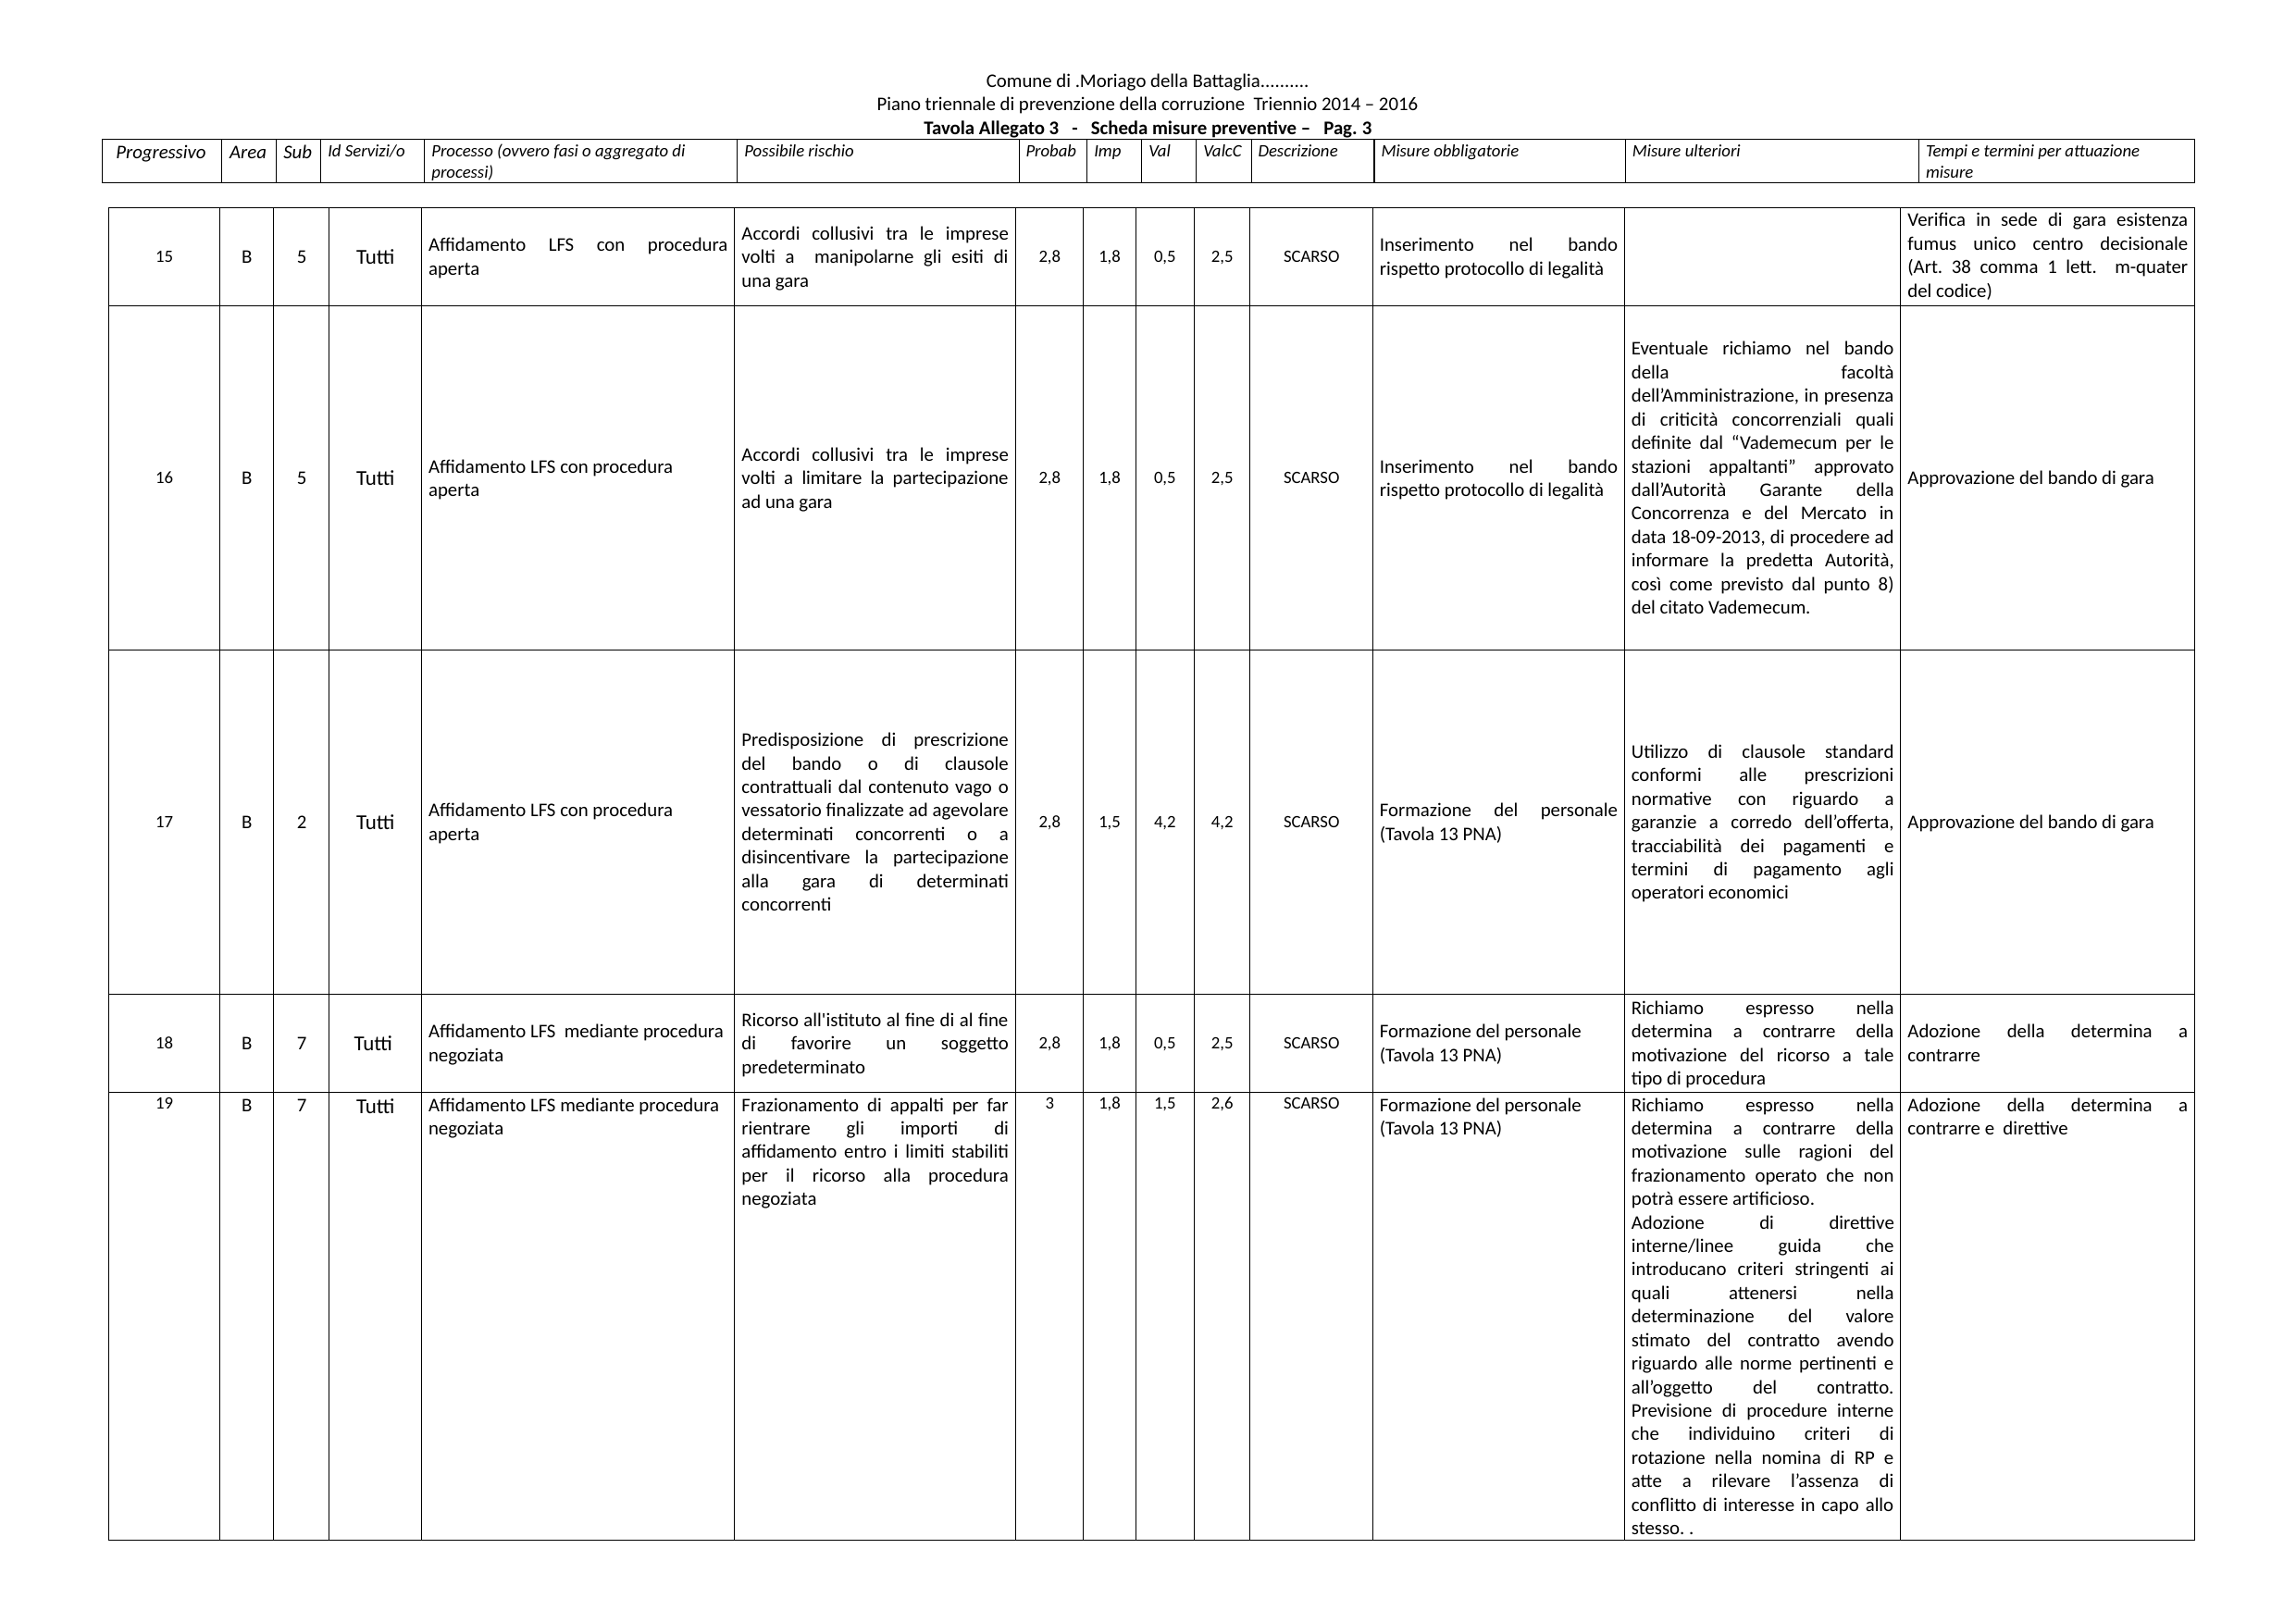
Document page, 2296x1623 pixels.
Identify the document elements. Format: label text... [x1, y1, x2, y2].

table_cell 18 [109, 995, 219, 1092]
table_cell 17 [109, 650, 219, 993]
table_cell 5 [274, 306, 329, 650]
table_cell Formazione del personale (Tavola 13 PNA) [1373, 995, 1624, 1092]
table_cell Ricorso all'istituto al fine di al fine di favorire un soggetto predeterminato [735, 995, 1015, 1092]
table_cell 2 [274, 650, 329, 993]
table_cell Tutti [329, 208, 421, 305]
table_cell SCARSO [1250, 650, 1372, 993]
table_cell 5 [274, 208, 329, 305]
table_cell 2,8 [1016, 650, 1083, 993]
table_cell 2,5 [1195, 306, 1249, 650]
table_cell [1625, 208, 1900, 305]
table_cell 1,5 [1084, 650, 1136, 993]
table_cell 4,2 [1136, 650, 1194, 993]
table_cell Accordi collusivi tra le imprese volti a manipolarne gli esiti di una gara [735, 208, 1015, 305]
table_cell Tutti [329, 1093, 421, 1540]
table_cell B [220, 995, 273, 1092]
table_cell 4,2 [1195, 650, 1249, 993]
table_cell Affidamento LFS con procedura aperta [422, 306, 734, 650]
table_cell Frazionamento di appalti per far rientrare gli importi di affidamento entro i limiti stabiliti per il ricorso alla procedura negoziata [735, 1093, 1015, 1540]
table_cell Verifica in sede di gara esistenza fumus unico centro decisionale (Art. 38 comma 1 lett. m-quater del codice) [1901, 208, 2194, 305]
table_cell Inserimento nel bando rispetto protocollo di legalità [1373, 208, 1624, 305]
table_cell B [220, 208, 273, 305]
table_cell 2,5 [1195, 208, 1249, 305]
table_cell 1,8 [1084, 306, 1136, 650]
table_cell 3 [1016, 1093, 1083, 1540]
table_cell 2,8 [1016, 995, 1083, 1092]
table_cell 2,5 [1195, 995, 1249, 1092]
table_cell Affidamento LFS mediante procedura negoziata [422, 1093, 734, 1540]
table_cell Richiamo espresso nella determina a contrarre della motivazione del ricorso a tale tipo di procedura [1625, 995, 1900, 1092]
table_cell Affidamento LFS mediante procedura negoziata [422, 995, 734, 1092]
table_cell Eventuale richiamo nel bando della facoltà dell’Amministrazione, in presenza di criticità concorrenziali quali definite dal “Vademecum per le stazioni appaltanti” approvato dall’Autorità Garante della Concorrenza e del Mercato in data 18-09-2013, di procedere ad informare la predetta Autorità, così come previsto dal punto 8) del citato Vademecum. [1625, 306, 1900, 650]
table_cell 2,8 [1016, 306, 1083, 650]
table_cell Tutti [329, 306, 421, 650]
table_cell B [220, 1093, 273, 1540]
table_cell Affidamento LFS con procedura aperta [422, 208, 734, 305]
table_cell 0,5 [1136, 306, 1194, 650]
table_cell Approvazione del bando di gara [1901, 306, 2194, 650]
table_cell 7 [274, 1093, 329, 1540]
table_cell 16 [109, 306, 219, 650]
table_cell 19 [109, 1093, 219, 1540]
table_cell 1,8 [1084, 1093, 1136, 1540]
table_cell 0,5 [1136, 208, 1194, 305]
table_cell Richiamo espresso nella determina a contrarre della motivazione sulle ragioni del frazionamento operato che non potrà essere artificioso. Adozione di direttive interne/linee guida che introducano criteri stringenti ai quali attenersi nella determinazione del valore stimato del contratto avendo riguardo alle norme pertinenti e all’oggetto del contratto. Previsione di procedure interne che individuino criteri di rotazione nella nomina di RP e atte a rilevare l’assenza di conflitto di interesse in capo allo stesso. . [1625, 1093, 1900, 1540]
table_cell SCARSO [1250, 995, 1372, 1092]
table_cell Approvazione del bando di gara [1901, 650, 2194, 993]
table_cell SCARSO [1250, 1093, 1372, 1540]
table_cell Inserimento nel bando rispetto protocollo di legalità [1373, 306, 1624, 650]
table_cell B [220, 650, 273, 993]
table_cell 2,6 [1195, 1093, 1249, 1540]
table_cell Formazione del personale (Tavola 13 PNA) [1373, 1093, 1624, 1540]
table_cell SCARSO [1250, 208, 1372, 305]
table_cell Accordi collusivi tra le imprese volti a limitare la partecipazione ad una gara [735, 306, 1015, 650]
table_cell Formazione del personale (Tavola 13 PNA) [1373, 650, 1624, 993]
table_cell Affidamento LFS con procedura aperta [422, 650, 734, 993]
table_cell Tutti [329, 995, 421, 1092]
table_cell 2,8 [1016, 208, 1083, 305]
table_cell Utilizzo di clausole standard conformi alle prescrizioni normative con riguardo a garanzie a corredo dell’offerta, tracciabilità dei pagamenti e termini di pagamento agli operatori economici [1625, 650, 1900, 993]
table_cell 7 [274, 995, 329, 1092]
table_cell 1,5 [1136, 1093, 1194, 1540]
table_cell Tutti [329, 650, 421, 993]
table_cell Adozione della determina a contrarre e direttive [1901, 1093, 2194, 1540]
table_cell 0,5 [1136, 995, 1194, 1092]
table_cell B [220, 306, 273, 650]
table_cell 1,8 [1084, 995, 1136, 1092]
table_cell SCARSO [1250, 306, 1372, 650]
table_cell 1,8 [1084, 208, 1136, 305]
table_cell 15 [109, 208, 219, 305]
table_cell Adozione della determina a contrarre [1901, 995, 2194, 1092]
table_cell Predisposizione di prescrizione del bando o di clausole contrattuali dal contenuto vago o vessatorio finalizzate ad agevolare determinati concorrenti o a disincentivare la partecipazione alla gara di determinati concorrenti [735, 650, 1015, 993]
